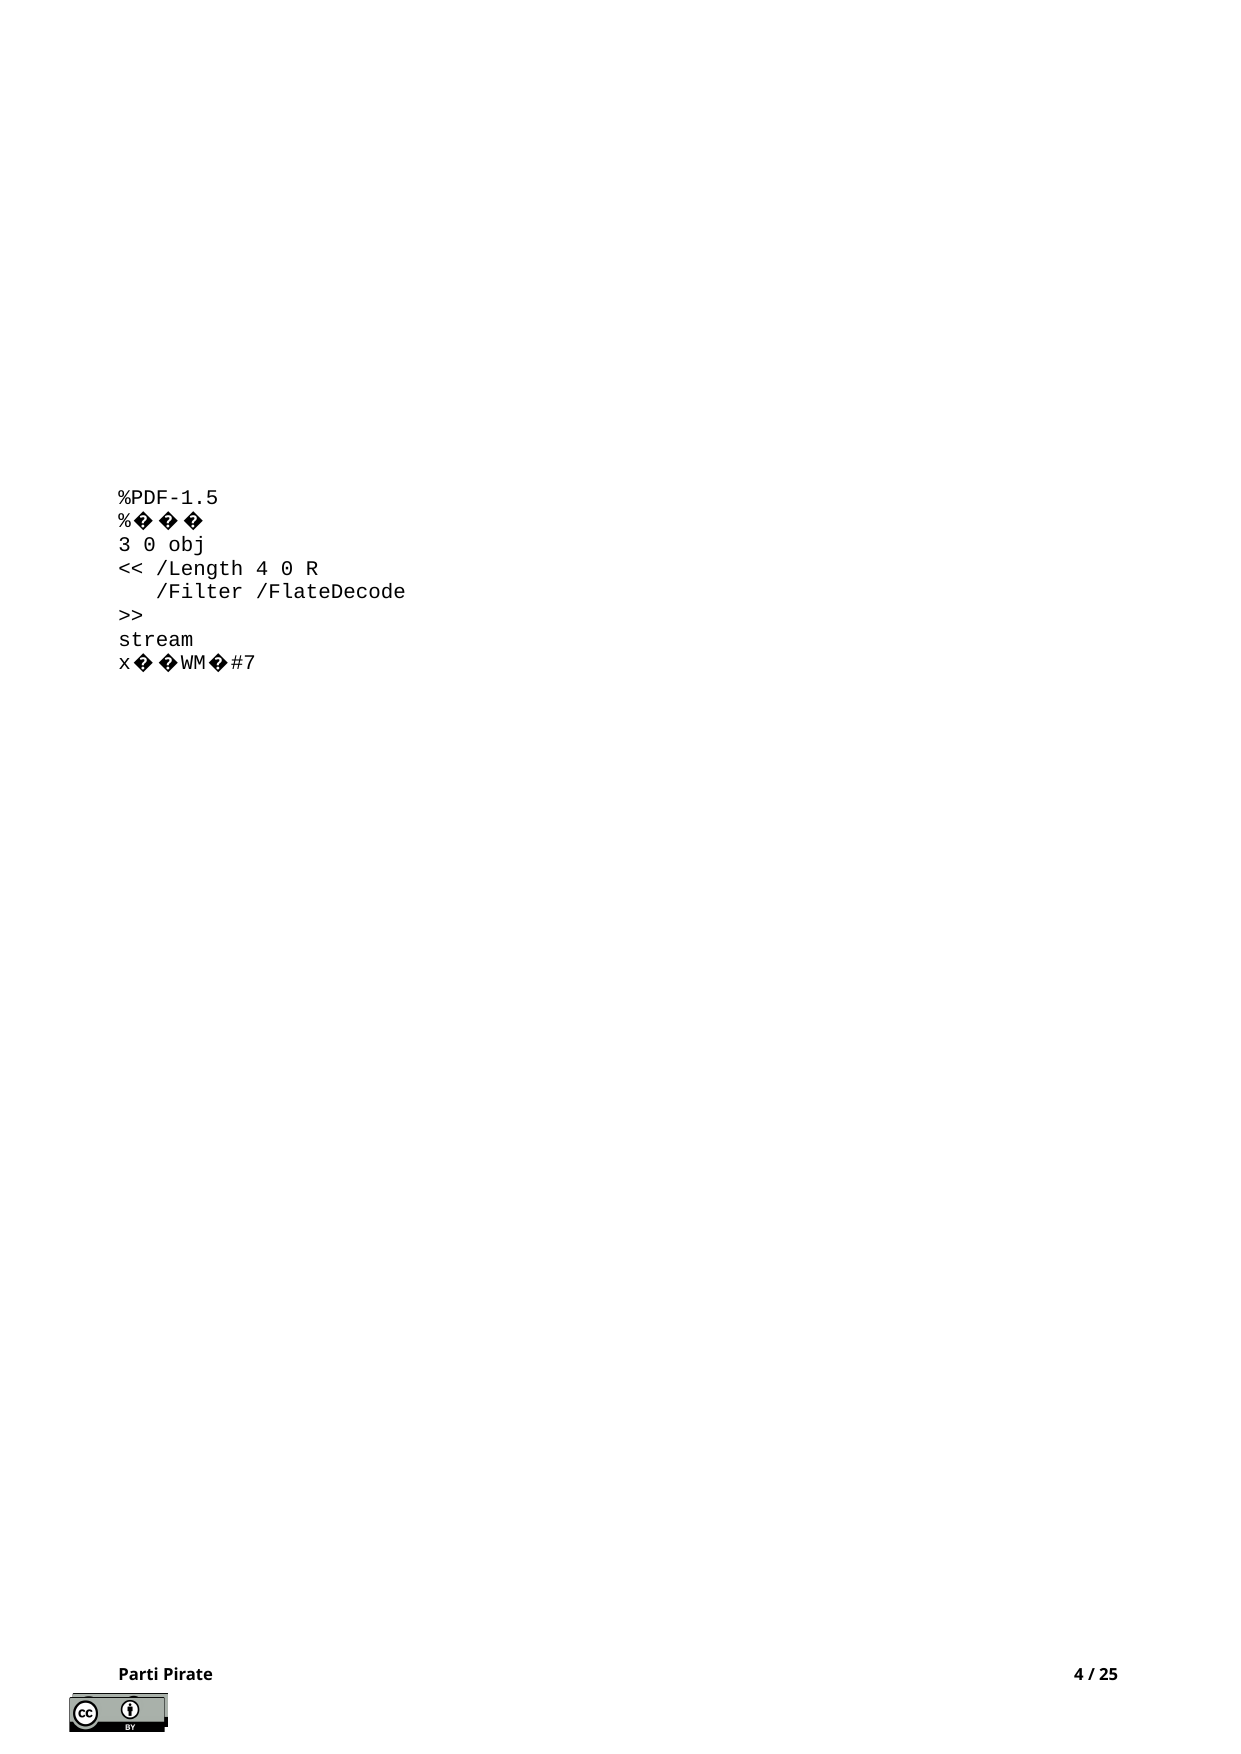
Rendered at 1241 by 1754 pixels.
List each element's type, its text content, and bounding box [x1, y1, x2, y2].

text >> [118, 605, 1122, 629]
text 3 0 obj [118, 534, 1122, 558]
text x��WM�#7 [118, 652, 1122, 676]
text /Filter /FlateDecode [118, 581, 1122, 605]
text %��� [118, 511, 1122, 534]
text << /Length 4 0 R [118, 558, 1122, 581]
picture [69, 1693, 168, 1732]
text stream [118, 629, 1122, 652]
text %PDF-1.5 [118, 487, 1122, 511]
